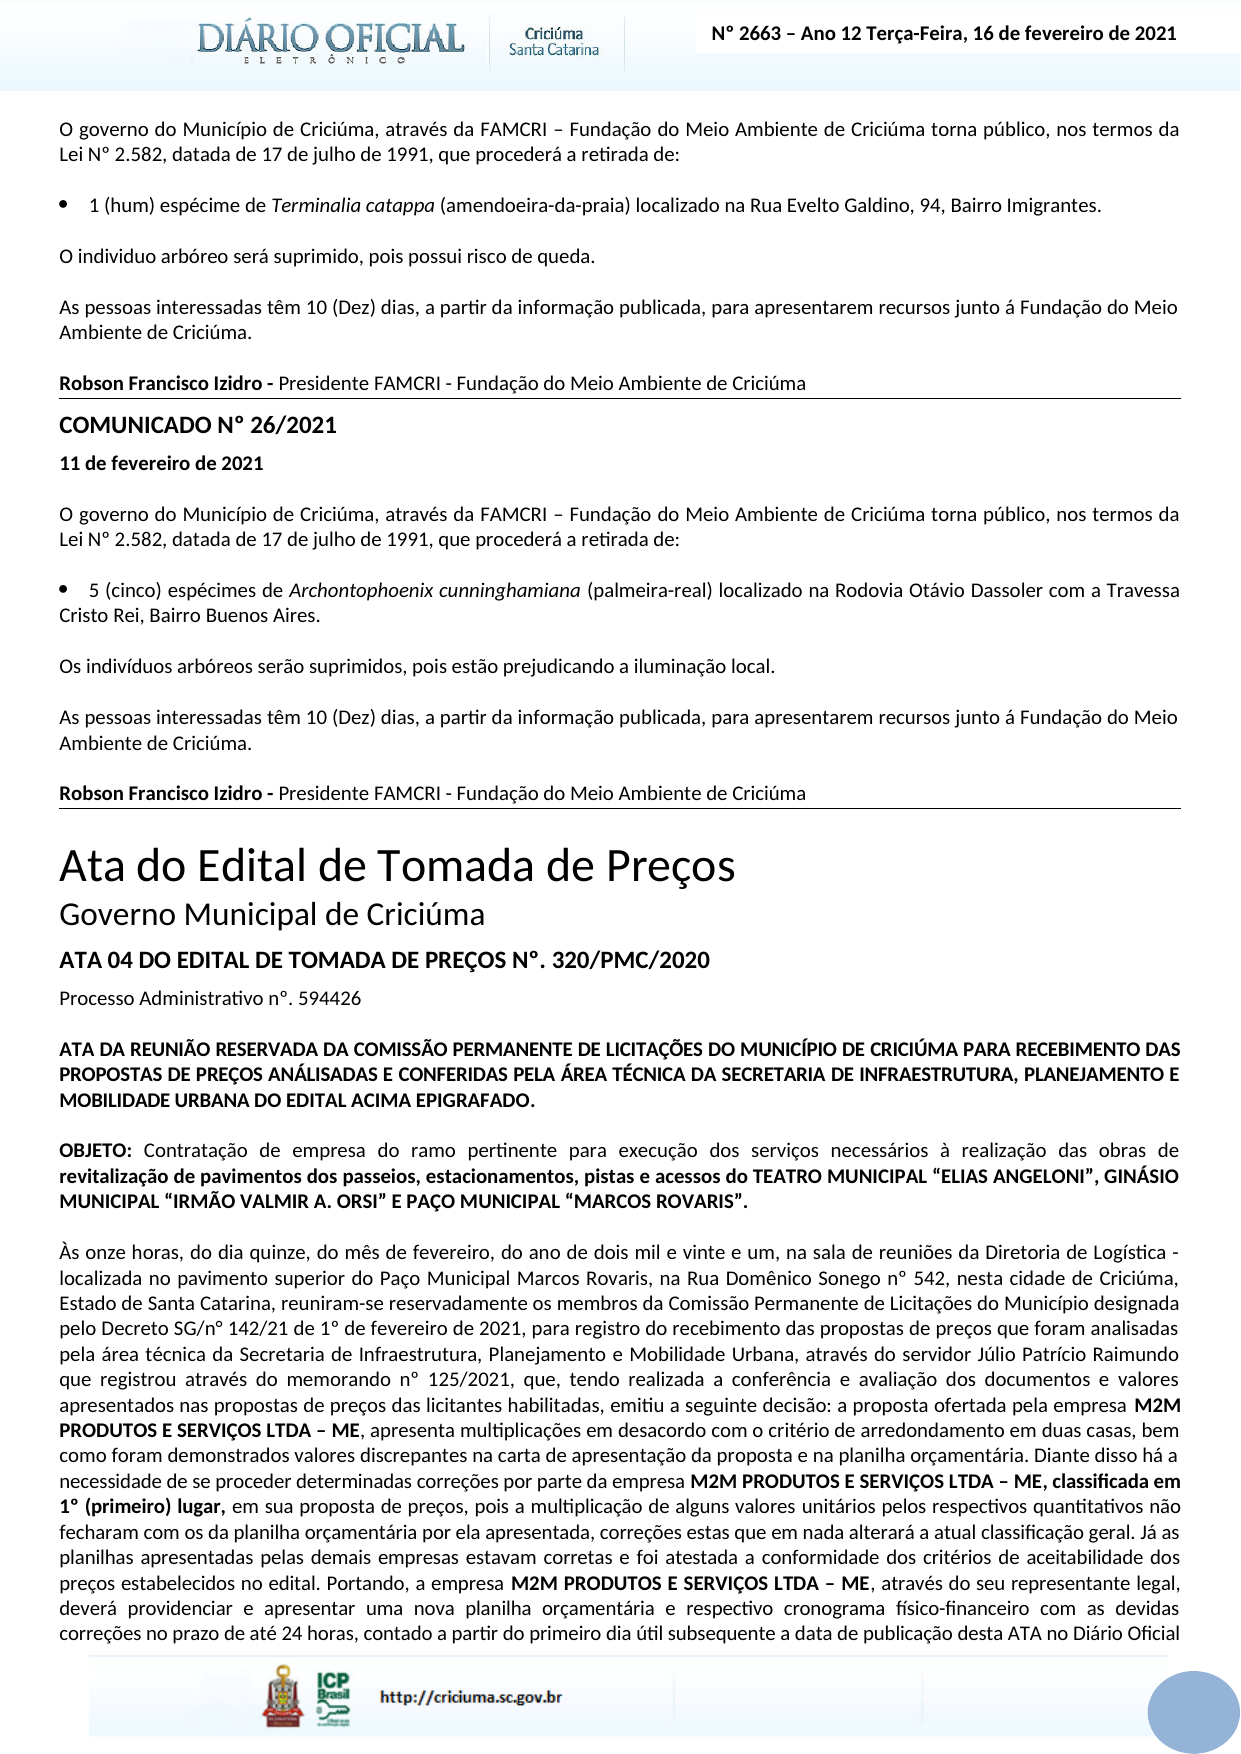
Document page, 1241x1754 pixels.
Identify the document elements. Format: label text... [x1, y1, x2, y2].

text Robson Francisco Izidro - Presidente FAMCRI - Fundação do Meio Ambiente de Criciúma [59, 370, 1181, 398]
list 5 (cinco) espécimes de Archontophoenix cunninghamiana (palmeira-real) localizado na Rodovia Otávio Dassoler com a Travessa Cristo Rei, Bairro Buenos Aires. [59, 577, 1181, 628]
text Processo Administrativo nº. 594426 [59, 985, 1181, 1011]
text Ata do Edital de Tomada de Preços [59, 834, 1181, 893]
text ATA DA REUNIÃO RESERVADA DA COMISSÃO PERMANENTE DE LICITAÇÕES DO MUNICÍPIO DE CRICIÚMA PARA RECEBIMENTO DAS PROPOSTAS DE PREÇOS ANÁLISADAS E CONFERIDAS PELA ÁREA TÉCNICA DA SECRETARIA DE INFRAESTRUTURA, PLANEJAMENTO E MOBILIDADE URBANA DO EDITAL ACIMA EPIGRAFADO. [59, 1036, 1181, 1112]
text OBJETO: Contratação de empresa do ramo pertinente para execução dos serviços necessários à realização das obras de revitalização de pavimentos dos passeios, estacionamentos, pistas e acessos do TEATRO MUNICIPAL “ELIAS ANGELONI”, GINÁSIO MUNICIPAL “IRMÃO VALMIR A. ORSI” E PAÇO MUNICIPAL “MARCOS ROVARIS”. [59, 1138, 1181, 1214]
list 1 (hum) espécime de Terminalia catappa (amendoeira-da-praia) localizado na Rua Evelto Galdino, 94, Bairro Imigrantes. [59, 192, 1181, 218]
text 11 de fevereiro de 2021 [59, 450, 1181, 476]
text Governo Municipal de Criciúma [59, 893, 1181, 934]
text Às onze horas, do dia quinze, do mês de fevereiro, do ano de dois mil e vinte e um, na sala de reuniões da Diretoria de Logística - localizada no pavimento superior do Paço Municipal Marcos Rovaris, na Rua Domênico Sonego nº 542, nesta cidade de Criciúma, Estado de Santa Catarina, reuniram-se reservadamente os membros da Comissão Permanente de Licitações do Município designada pelo Decreto SG/n° 142/21 de 1º de fevereiro de 2021, para registro do recebimento das propostas de preços que foram analisadas pela área técnica da Secretaria de Infraestrutura, Planejamento e Mobilidade Urbana, através do servidor Júlio Patrício Raimundo que registrou através do memorando nº 125/2021, que, tendo realizada a conferência e avaliação dos documentos e valores apresentados nas propostas de preços das licitantes habilitadas, emitiu a seguinte decisão: a proposta ofertada pela empresa M2M PRODUTOS E SERVIÇOS LTDA – ME, apresenta multiplicações em desacordo com o critério de arredondamento em duas casas, bem como foram demonstrados valores discrepantes na carta de apresentação da proposta e na planilha orçamentária. Diante disso há a necessidade de se proceder determinadas correções por parte da empresa M2M PRODUTOS E SERVIÇOS LTDA – ME, classificada em 1º (primeiro) lugar, em sua proposta de preços, pois a multiplicação de alguns valores unitários pelos respectivos quantitativos não fecharam com os da planilha orçamentária por ela apresentada, correções estas que em nada alterará a atual classificação geral. Já as planilhas apresentadas pelas demais empresas estavam corretas e foi atestada a conformidade dos critérios de aceitabilidade dos preços estabelecidos no edital. Portando, a empresa M2M PRODUTOS E SERVIÇOS LTDA – ME, através do seu representante legal, deverá providenciar e apresentar uma nova planilha orçamentária e respectivo cronograma físico-financeiro com as devidas correções no prazo de até 24 horas, contado a partir do primeiro dia útil subsequente a data de publicação desta ATA no Diário Oficial [59, 1239, 1181, 1646]
text Os indivíduos arbóreos serão suprimidos, pois estão prejudicando a iluminação local. [59, 653, 1181, 679]
text O governo do Município de Criciúma, através da FAMCRI – Fundação do Meio Ambiente de Criciúma torna público, nos termos da Lei Nº 2.582, datada de 17 de julho de 1991, que procederá a retirada de: [59, 116, 1181, 167]
text O governo do Município de Criciúma, através da FAMCRI – Fundação do Meio Ambiente de Criciúma torna público, nos termos da Lei Nº 2.582, datada de 17 de julho de 1991, que procederá a retirada de: [59, 501, 1181, 552]
text O individuo arbóreo será suprimido, pois possui risco de queda. [59, 243, 1181, 268]
text As pessoas interessadas têm 10 (Dez) dias, a partir da informação publicada, para apresentarem recursos junto á Fundação do Meio Ambiente de Criciúma. [59, 704, 1181, 755]
text ATA 04 DO EDITAL DE TOMADA DE PREÇOS Nº. 320/PMC/2020 [59, 944, 1181, 975]
text COMUNICADO Nº 26/2021 [59, 409, 1181, 440]
text As pessoas interessadas têm 10 (Dez) dias, a partir da informação publicada, para apresentarem recursos junto á Fundação do Meio Ambiente de Criciúma. [59, 294, 1181, 345]
text Robson Francisco Izidro - Presidente FAMCRI - Fundação do Meio Ambiente de Criciúma [59, 781, 1181, 808]
